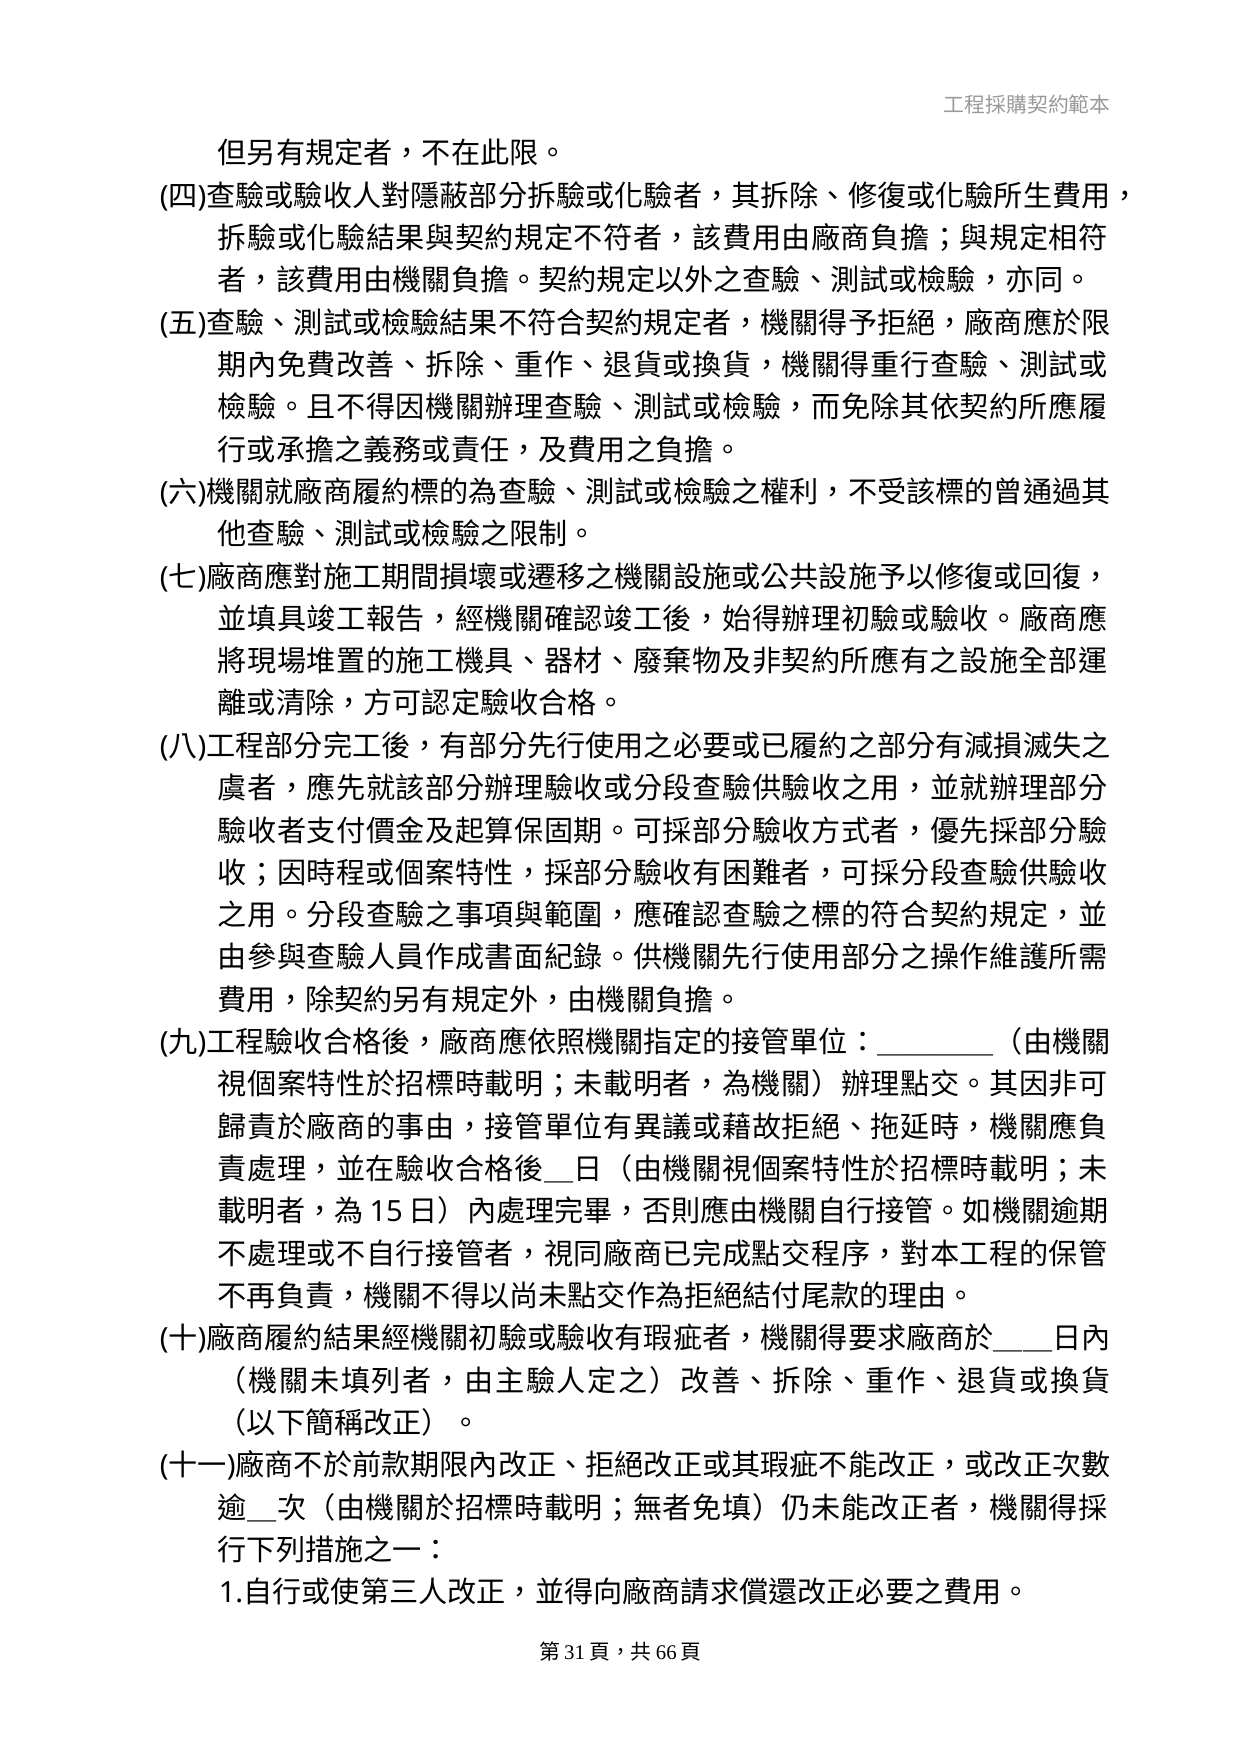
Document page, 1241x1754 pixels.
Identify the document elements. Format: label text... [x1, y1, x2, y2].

text (十一)廠商不於前款期限內改正、拒絕改正或其瑕疵不能改正，或改正次數逾＿次（由機關於招標時載明；無者免填）仍未能改正者，機關得採行下列措施之一： [159, 1442, 1110, 1569]
text (六)機關就廠商履約標的為查驗、測試或檢驗之權利，不受該標的曾通過其他查驗、測試或檢驗之限制。 [159, 468, 1110, 553]
text 1.自行或使第三人改正，並得向廠商請求償還改正必要之費用。 [218, 1569, 1104, 1611]
text (七)廠商應對施工期間損壞或遷移之機關設施或公共設施予以修復或回復，並填具竣工報告，經機關確認竣工後，始得辦理初驗或驗收。廠商應將現場堆置的施工機具、器材、廢棄物及非契約所應有之設施全部運離或清除，方可認定驗收合格。 [159, 553, 1110, 722]
text (九)工程驗收合格後，廠商應依照機關指定的接管單位：＿＿＿＿（由機關視個案特性於招標時載明；未載明者，為機關）辦理點交。其因非可歸責於廠商的事由，接管單位有異議或藉故拒絕、拖延時，機關應負責處理，並在驗收合格後＿日（由機關視個案特性於招標時載明；未載明者，為15日）內處理完畢，否則應由機關自行接管。如機關逾期不處理或不自行接管者，視同廠商已完成點交程序，對本工程的保管不再負責，機關不得以尚未點交作為拒絕結付尾款的理由。 [159, 1018, 1110, 1315]
text (五)查驗、測試或檢驗結果不符合契約規定者，機關得予拒絕，廠商應於限期內免費改善、拆除、重作、退貨或換貨，機關得重行查驗、測試或檢驗。且不得因機關辦理查驗、測試或檢驗，而免除其依契約所應履行或承擔之義務或責任，及費用之負擔。 [159, 299, 1110, 468]
text (十)廠商履約結果經機關初驗或驗收有瑕疵者，機關得要求廠商於＿＿日內（機關未填列者，由主驗人定之）改善、拆除、重作、退貨或換貨（以下簡稱改正）。 [159, 1315, 1110, 1442]
text (四)查驗或驗收人對隱蔽部分拆驗或化驗者，其拆除、修復或化驗所生費用，拆驗或化驗結果與契約規定不符者，該費用由廠商負擔；與規定相符者，該費用由機關負擔。契約規定以外之查驗、測試或檢驗，亦同。 [159, 172, 1110, 299]
text 但另有規定者，不在此限。 [217, 130, 1110, 172]
text (八)工程部分完工後，有部分先行使用之必要或已履約之部分有減損滅失之虞者，應先就該部分辦理驗收或分段查驗供驗收之用，並就辦理部分驗收者支付價金及起算保固期。可採部分驗收方式者，優先採部分驗收；因時程或個案特性，採部分驗收有困難者，可採分段查驗供驗收之用。分段查驗之事項與範圍，應確認查驗之標的符合契約規定，並由參與查驗人員作成書面紀錄。供機關先行使用部分之操作維護所需費用，除契約另有規定外，由機關負擔。 [159, 722, 1110, 1018]
